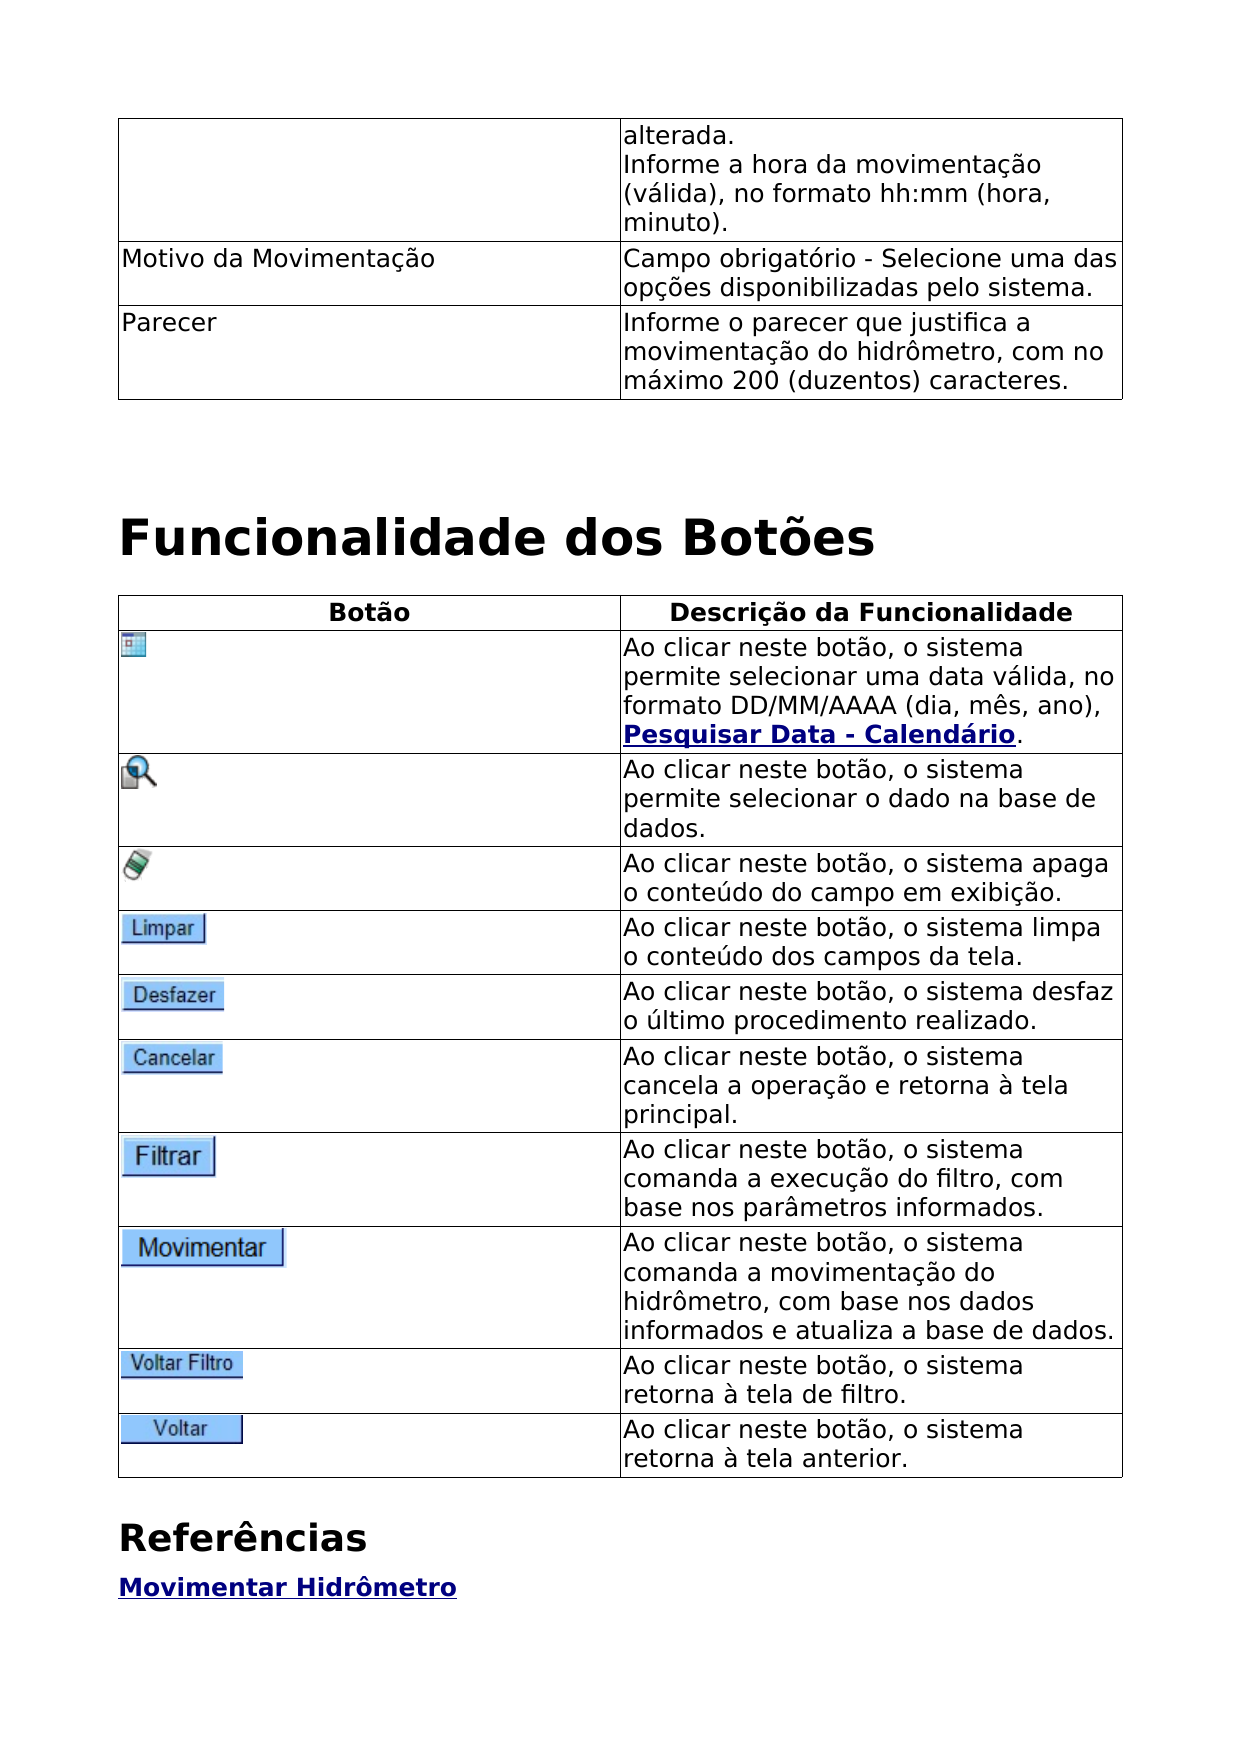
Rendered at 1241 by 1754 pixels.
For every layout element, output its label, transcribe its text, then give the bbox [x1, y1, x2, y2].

table_cell [119, 754, 620, 846]
table_cell [119, 631, 620, 752]
table_cell Ao clicar neste botão, o sistema limpa o conteúdo dos campos da tela. [621, 911, 1122, 974]
subtitle Funcionalidade dos Botões [118, 509, 1122, 567]
picture [121, 848, 153, 882]
table_cell Ao clicar neste botão, o sistema comanda a execução do filtro, com base nos parâmetros informados. [621, 1133, 1122, 1226]
table_cell Ao clicar neste botão, o sistema permite selecionar uma data válida, no formato DD/MM/AAAA (dia, mês, ano), Pesquisar Data - Calendário. [621, 631, 1122, 752]
table_cell [119, 1227, 620, 1348]
table_cell [119, 1040, 620, 1132]
picture [121, 1135, 217, 1178]
table_cell [119, 911, 620, 974]
table_cell [119, 119, 620, 241]
table_cell Ao clicar neste botão, o sistema cancela a operação e retorna à tela principal. [621, 1040, 1122, 1132]
table_cell Motivo da Movimentação [119, 242, 620, 305]
table_cell Ao clicar neste botão, o sistema retorna à tela anterior. [621, 1414, 1122, 1477]
table_cell Informe o parecer que justifica a movimentação do hidrômetro, com no máximo 200 (duzentos) caracteres. [621, 306, 1122, 398]
picture [121, 1041, 223, 1075]
picture [121, 1415, 243, 1444]
table_header Botão [119, 596, 620, 630]
picture [121, 1351, 243, 1380]
table_cell Ao clicar neste botão, o sistema permite selecionar o dado na base de dados. [621, 754, 1122, 846]
table_cell [119, 975, 620, 1039]
table_cell Ao clicar neste botão, o sistema apaga o conteúdo do campo em exibição. [621, 847, 1122, 910]
picture [121, 977, 225, 1012]
table_cell Parecer [119, 306, 620, 398]
table_cell [119, 1414, 620, 1477]
table_cell Ao clicar neste botão, o sistema comanda a movimentação do hidrômetro, com base nos dados informados e atualiza a base de dados. [621, 1227, 1122, 1348]
picture [121, 1228, 287, 1268]
subtitle Referências [118, 1517, 1122, 1560]
table_cell [119, 1133, 620, 1226]
table_header Descrição da Funcionalidade [621, 596, 1122, 630]
table_cell alterada. Informe a hora da movimentação (válida), no formato hh:mm (hora, minuto). [621, 119, 1122, 241]
table_cell Ao clicar neste botão, o sistema retorna à tela de filtro. [621, 1349, 1122, 1412]
table_cell [119, 847, 620, 910]
picture [121, 632, 147, 657]
picture [121, 913, 207, 945]
table_cell [119, 1349, 620, 1412]
table_cell Ao clicar neste botão, o sistema desfaz o último procedimento realizado. [621, 975, 1122, 1039]
text Movimentar Hidrômetro [118, 1573, 1122, 1602]
picture [121, 755, 157, 789]
table_cell Campo obrigatório - Selecione uma das opções disponibilizadas pelo sistema. [621, 242, 1122, 305]
